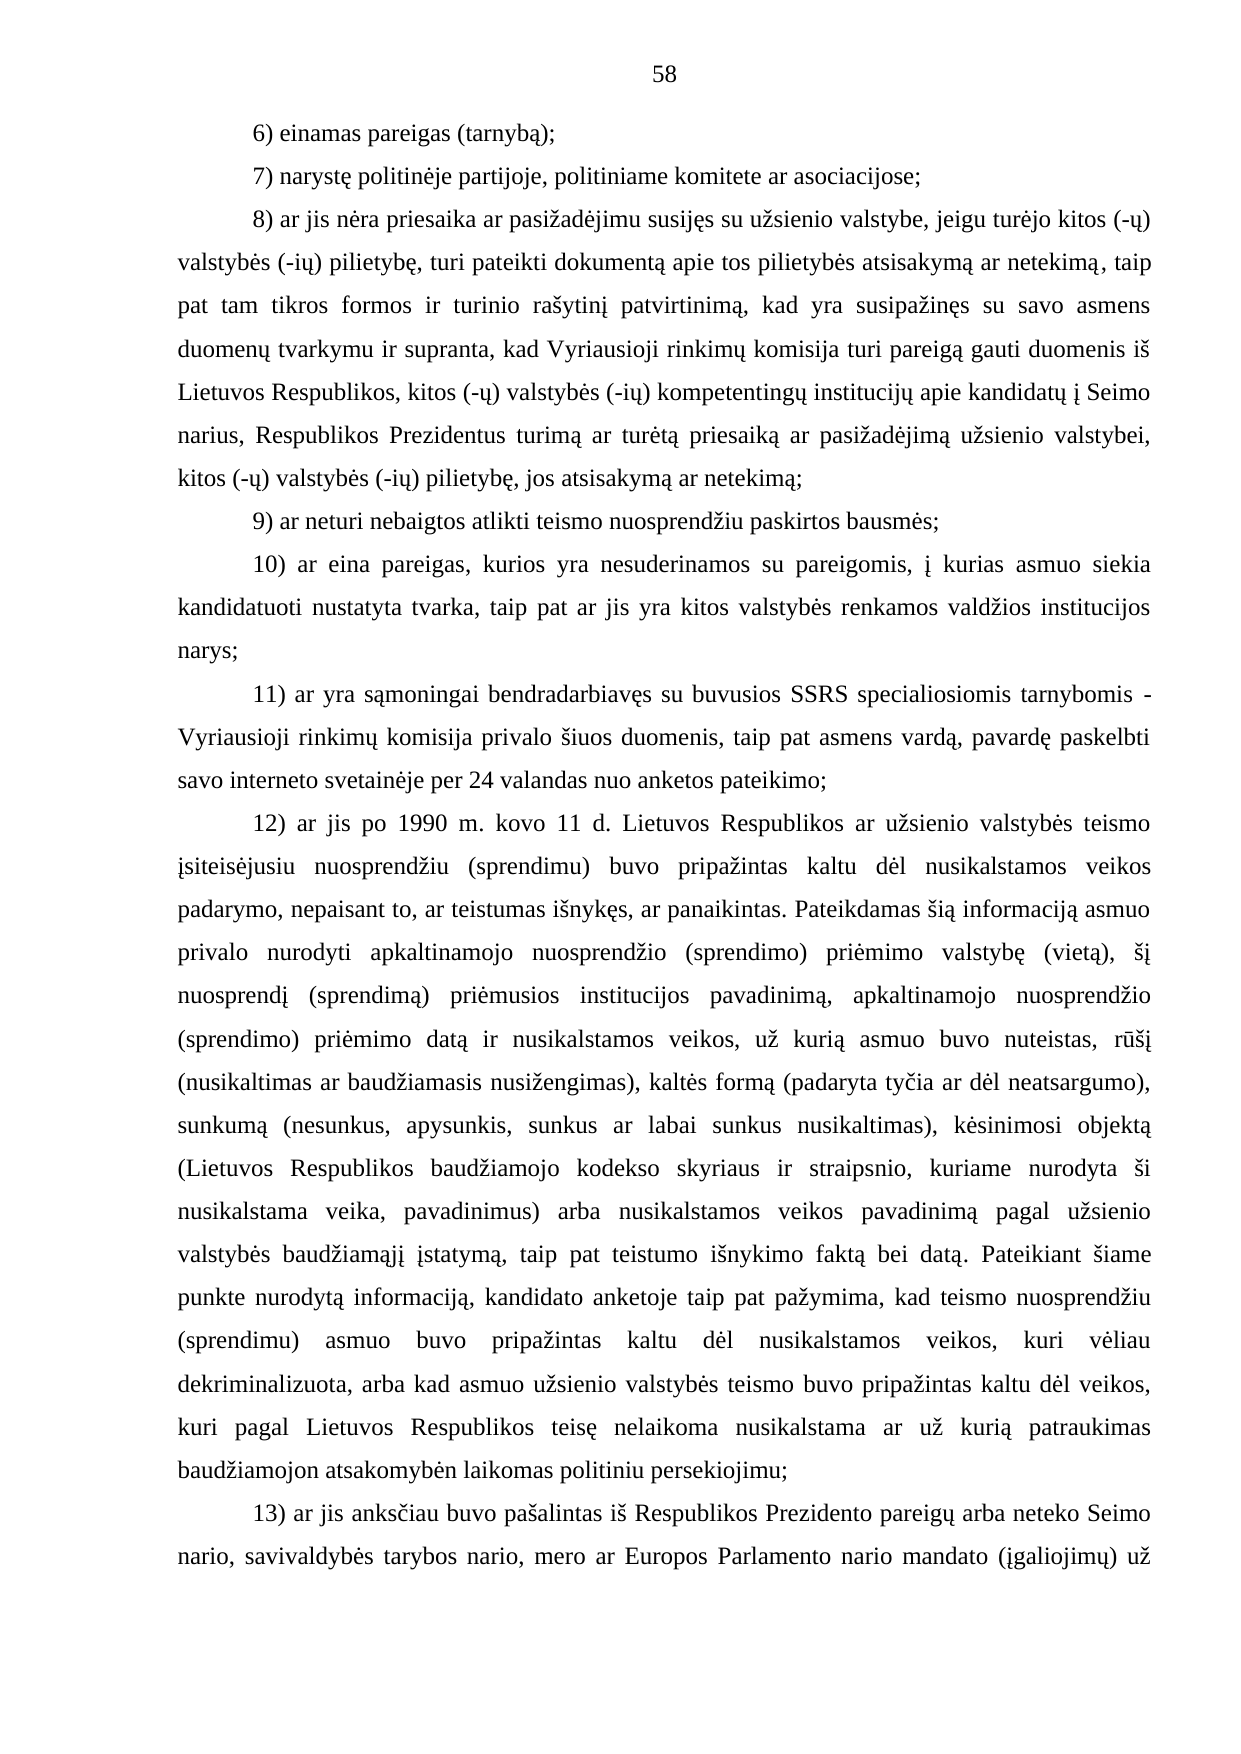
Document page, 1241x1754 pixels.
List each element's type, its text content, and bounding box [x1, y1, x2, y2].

text 9) ar neturi nebaigtos atlikti teismo nuosprendžiu paskirtos bausmės; [177, 506, 1152, 535]
text 6) einamas pareigas (tarnybą); [177, 118, 1152, 147]
text 10) ar eina pareigas, kurios yra nesuderinamos su pareigomis, į kurias asmuo siekia kandidatuoti nustatyta tvarka, taip pat ar jis yra kitos valstybės renkamos valdžios institucijos narys; [177, 549, 1152, 664]
text 11) ar yra sąmoningai bendradarbiavęs su buvusios SSRS specialiosiomis tarnybomis ‑ Vyriausioji rinkimų komisija privalo šiuos duomenis, taip pat asmens vardą, pavardę paskelbti savo interneto svetainėje per 24 valandas nuo anketos pateikimo; [177, 679, 1152, 794]
text 12) ar jis po 1990 m. kovo 11 d. Lietuvos Respublikos ar užsienio valstybės teismo įsiteisėjusiu nuosprendžiu (sprendimu) buvo pripažintas kaltu dėl nusikalstamos veikos padarymo, nepaisant to, ar teistumas išnykęs, ar panaikintas. Pateikdamas šią informaciją asmuo privalo nurodyti apkaltinamojo nuosprendžio (sprendimo) priėmimo valstybę (vietą), šį nuosprendį (sprendimą) priėmusios institucijos pavadinimą, apkaltinamojo nuosprendžio (sprendimo) priėmimo datą ir nusikalstamos veikos, už kurią asmuo buvo nuteistas, rūšį (nusikaltimas ar baudžiamasis nusižengimas), kaltės formą (padaryta tyčia ar dėl neatsargumo), sunkumą (nesunkus, apysunkis, sunkus ar labai sunkus nusikaltimas), kėsinimosi objektą (Lietuvos Respublikos baudžiamojo kodekso skyriaus ir straipsnio, kuriame nurodyta ši nusikalstama veika, pavadinimus) arba nusikalstamos veikos pavadinimą pagal užsienio valstybės baudžiamąjį įstatymą, taip pat teistumo išnykimo faktą bei datą. Pateikiant šiame punkte nurodytą informaciją, kandidato anketoje taip pat pažymima, kad teismo nuosprendžiu (sprendimu) asmuo buvo pripažintas kaltu dėl nusikalstamos veikos, kuri vėliau dekriminalizuota, arba kad asmuo užsienio valstybės teismo buvo pripažintas kaltu dėl veikos, kuri pagal Lietuvos Respublikos teisę nelaikoma nusikalstama ar už kurią patraukimas baudžiamojon atsakomybėn laikomas politiniu persekiojimu; [177, 808, 1152, 1484]
text 8) ar jis nėra priesaika ar pasižadėjimu susijęs su užsienio valstybe, jeigu turėjo kitos (-ų) valstybės (-ių) pilietybę, turi pateikti dokumentą apie tos pilietybės atsisakymą ar netekimą, taip pat tam tikros formos ir turinio rašytinį patvirtinimą, kad yra susipažinęs su savo asmens duomenų tvarkymu ir supranta, kad Vyriausioji rinkimų komisija turi pareigą gauti duomenis iš Lietuvos Respublikos, kitos (-ų) valstybės (-ių) kompetentingų institucijų apie kandidatų į Seimo narius, Respublikos Prezidentus turimą ar turėtą priesaiką ar pasižadėjimą užsienio valstybei, kitos (-ų) valstybės (-ių) pilietybę, jos atsisakymą ar netekimą; [177, 204, 1152, 492]
text 13) ar jis anksčiau buvo pašalintas iš Respublikos Prezidento pareigų arba neteko Seimo nario, savivaldybės tarybos nario, mero ar Europos Parlamento nario mandato (įgaliojimų) už [177, 1498, 1152, 1570]
text 7) narystę politinėje partijoje, politiniame komitete ar asociacijose; [177, 161, 1152, 190]
